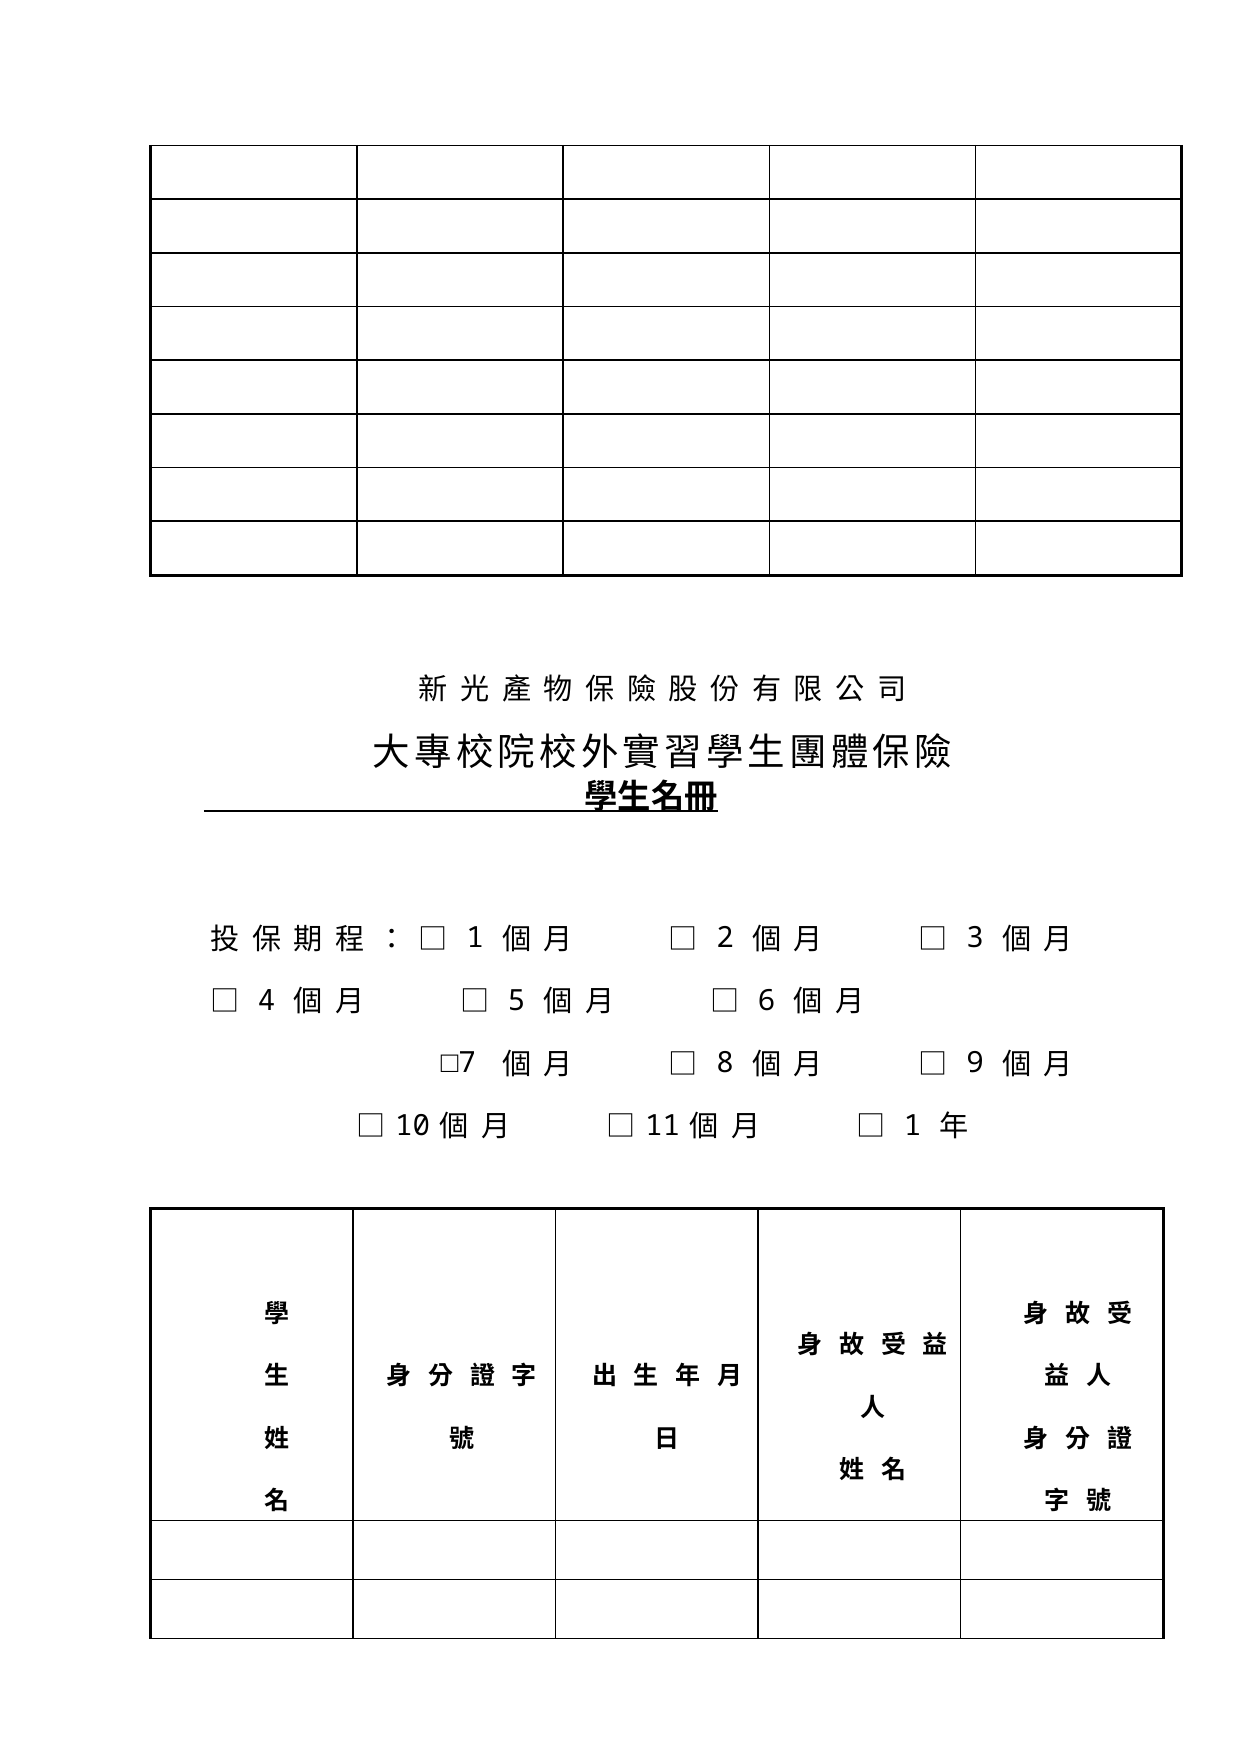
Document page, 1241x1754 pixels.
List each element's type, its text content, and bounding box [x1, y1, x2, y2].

table_header 身分證字號 [354, 1210, 555, 1520]
text 新光產物保險股份有限公司 [204, 645, 1121, 707]
table_cell [759, 1521, 960, 1579]
table_cell [759, 1580, 960, 1638]
table_cell [564, 200, 769, 252]
table_cell [358, 254, 562, 306]
table_cell [976, 468, 1180, 520]
table_cell [976, 307, 1180, 359]
table_cell [976, 146, 1180, 198]
table_cell [152, 361, 356, 413]
table_cell [358, 361, 562, 413]
table_header 出生年月日 [556, 1210, 757, 1520]
text 投保期程：□1個月 □2個月 □3個月 □4個月 □5個月 □6個月 [204, 895, 1121, 1020]
table_cell [770, 415, 975, 467]
table_cell [976, 361, 1180, 413]
table_cell [556, 1521, 757, 1579]
table_cell [354, 1580, 555, 1638]
table_cell [152, 1521, 352, 1579]
table_cell [564, 415, 769, 467]
text □7個月 □8個月 □9個月 □10個月 □11個月 □1年 [204, 1020, 1121, 1145]
table_cell [770, 254, 975, 306]
table_cell [358, 200, 562, 252]
table_cell [358, 146, 562, 198]
table_cell [770, 468, 975, 520]
table_cell [770, 200, 975, 252]
table_cell [564, 361, 769, 413]
table_cell [152, 1580, 352, 1638]
table_cell [564, 146, 769, 198]
table_cell [564, 522, 769, 574]
table_cell [152, 200, 356, 252]
table_cell [770, 361, 975, 413]
table_cell [976, 522, 1180, 574]
table_cell [564, 468, 769, 520]
table_cell [152, 468, 356, 520]
table_cell [770, 522, 975, 574]
table_header 身故受益人 身分證字號 [961, 1210, 1162, 1520]
table_header 身故受益人 姓名 [759, 1210, 960, 1520]
table_cell [152, 146, 356, 198]
table_cell [961, 1521, 1162, 1579]
table_cell [961, 1580, 1162, 1638]
table_cell [358, 522, 562, 574]
table_cell [358, 415, 562, 467]
table_cell [976, 254, 1180, 306]
table_cell [564, 254, 769, 306]
table_cell [152, 307, 356, 359]
table_cell [354, 1521, 555, 1579]
table_cell [564, 307, 769, 359]
table_cell [358, 468, 562, 520]
table_cell [770, 146, 975, 198]
table_cell [358, 307, 562, 359]
table_cell [152, 522, 356, 574]
table_cell [152, 415, 356, 467]
table_cell [976, 200, 1180, 252]
text 學生名冊 [204, 770, 1121, 818]
table_cell [152, 254, 356, 306]
table_header 學 生 姓 名 [152, 1210, 352, 1520]
text 大專校院校外實習學生團體保險 [204, 707, 1121, 770]
table_cell [976, 415, 1180, 467]
table_cell [770, 307, 975, 359]
table_cell [556, 1580, 757, 1638]
